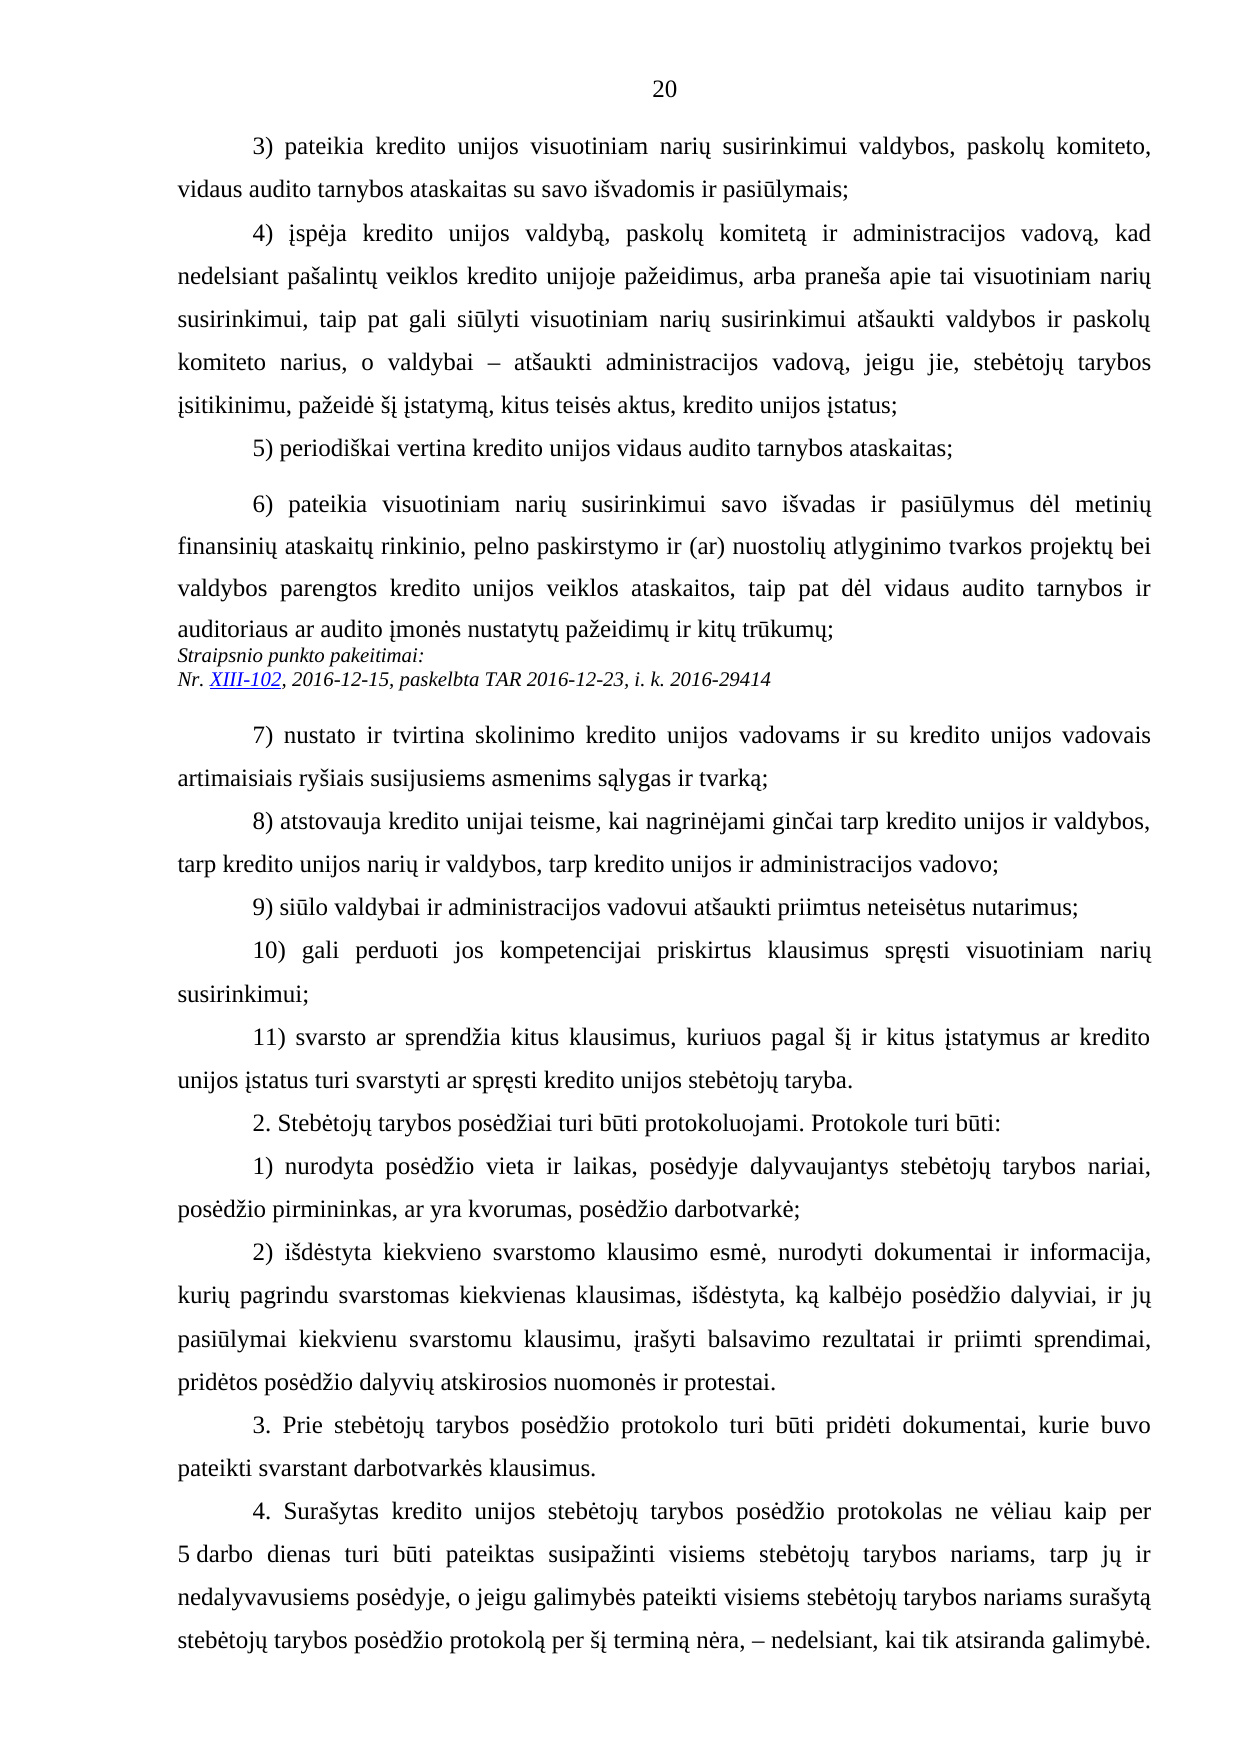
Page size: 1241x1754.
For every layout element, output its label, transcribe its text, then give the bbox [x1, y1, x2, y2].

text 2. Stebėtojų tarybos posėdžiai turi būti protokoluojami. Protokole turi būti: [177, 1108, 1152, 1137]
text 3. Prie stebėtojų tarybos posėdžio protokolo turi būti pridėti dokumentai, kurie buvo pateikti svarstant darbotvarkės klausimus. [177, 1410, 1152, 1482]
text 3) pateikia kredito unijos visuotiniam narių susirinkimui valdybos, paskolų komiteto, vidaus audito tarnybos ataskaitas su savo išvadomis ir pasiūlymais; [177, 131, 1152, 203]
text 11) svarsto ar sprendžia kitus klausimus, kuriuos pagal šį ir kitus įstatymus ar kredito unijos įstatus turi svarstyti ar spręsti kredito unijos stebėtojų taryba. [177, 1022, 1152, 1094]
text 4. Surašytas kredito unijos stebėtojų tarybos posėdžio protokolas ne vėliau kaip per 5 darbo dienas turi būti pateiktas susipažinti visiems stebėtojų tarybos nariams, tarp jų ir nedalyvavusiems posėdyje, o jeigu galimybės pateikti visiems stebėtojų tarybos nariams surašytą stebėtojų tarybos posėdžio protokolą per šį terminą nėra, – nedelsiant, kai tik atsiranda galimybė. [177, 1496, 1152, 1654]
text 2) išdėstyta kiekvieno svarstomo klausimo esmė, nurodyti dokumentai ir informacija, kurių pagrindu svarstomas kiekvienas klausimas, išdėstyta, ką kalbėjo posėdžio dalyviai, ir jų pasiūlymai kiekvienu svarstomu klausimu, įrašyti balsavimo rezultatai ir priimti sprendimai, pridėtos posėdžio dalyvių atskirosios nuomonės ir protestai. [177, 1237, 1152, 1396]
text 9) siūlo valdybai ir administracijos vadovui atšaukti priimtus neteisėtus nutarimus; [177, 892, 1152, 921]
text 5) periodiškai vertina kredito unijos vidaus audito tarnybos ataskaitas; [177, 433, 1152, 462]
text 1) nurodyta posėdžio vieta ir laikas, posėdyje dalyvaujantys stebėtojų tarybos nariai, posėdžio pirmininkas, ar yra kvorumas, posėdžio darbotvarkė; [177, 1151, 1152, 1223]
text Straipsnio punkto pakeitimai: [177, 643, 1152, 667]
text 6) pateikia visuotiniam narių susirinkimui savo išvadas ir pasiūlymus dėl metinių finansinių ataskaitų rinkinio, pelno paskirstymo ir (ar) nuostolių atlyginimo tvarkos projektų bei valdybos parengtos kredito unijos veiklos ataskaitos, taip pat dėl vidaus audito tarnybos ir auditoriaus ar audito įmonės nustatytų pažeidimų ir kitų trūkumų; [177, 476, 1152, 643]
text Nr. XIII-102, 2016-12-15, paskelbta TAR 2016-12-23, i. k. 2016-29414 [177, 667, 1152, 691]
text 7) nustato ir tvirtina skolinimo kredito unijos vadovams ir su kredito unijos vadovais artimaisiais ryšiais susijusiems asmenims sąlygas ir tvarką; [177, 720, 1152, 792]
text 8) atstovauja kredito unijai teisme, kai nagrinėjami ginčai tarp kredito unijos ir valdybos, tarp kredito unijos narių ir valdybos, tarp kredito unijos ir administracijos vadovo; [177, 806, 1152, 878]
text 10) gali perduoti jos kompetencijai priskirtus klausimus spręsti visuotiniam narių susirinkimui; [177, 936, 1152, 1007]
text 4) įspėja kredito unijos valdybą, paskolų komitetą ir administracijos vadovą, kad nedelsiant pašalintų veiklos kredito unijoje pažeidimus, arba praneša apie tai visuotiniam narių susirinkimui, taip pat gali siūlyti visuotiniam narių susirinkimui atšaukti valdybos ir paskolų komiteto narius, o valdybai – atšaukti administracijos vadovą, jeigu jie, stebėtojų tarybos įsitikinimu, pažeidė šį įstatymą, kitus teisės aktus, kredito unijos įstatus; [177, 218, 1152, 419]
